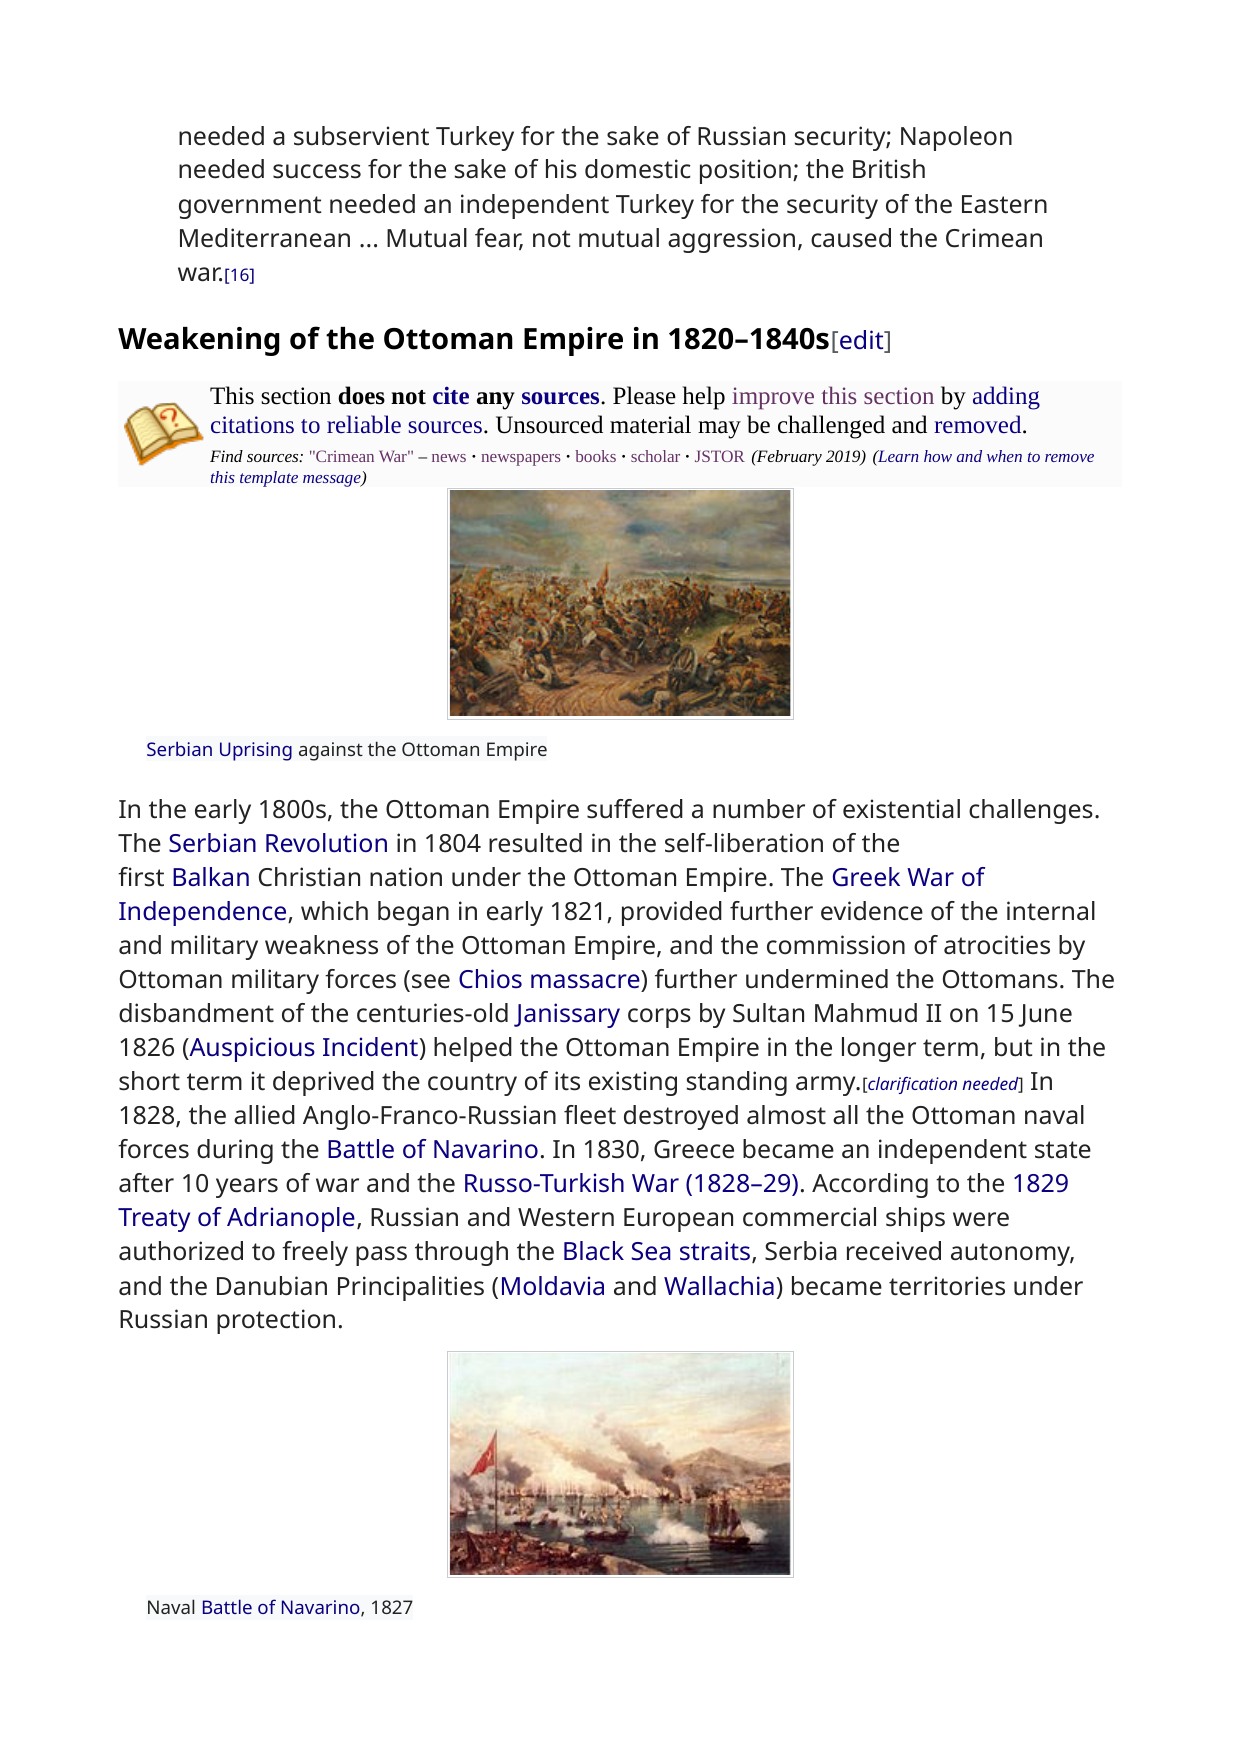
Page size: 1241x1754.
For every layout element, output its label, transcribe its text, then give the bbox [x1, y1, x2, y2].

subtitle Weakening of the Ottoman Empire in 1820–1840s[edit] [118, 318, 1122, 358]
text needed a subservient Turkey for the sake of Russian security; Napoleon needed success for the sake of his domestic position; the British government needed an independent Turkey for the security of the Eastern Mediterranean ... Mutual fear, not mutual aggression, caused the Crimean war.[16] [177, 118, 1063, 288]
table_header This section does not cite any sources. Please help improve this section by adding citations to reliable sources. Unsourced material may be challenged and removed. Find sources: "Crimean War" – news · newspapers · books · scholar · JSTOR (February 2019) (Learn how and when to remove this template message) [210, 381, 1122, 487]
picture [449, 1353, 791, 1575]
table_header [118, 381, 210, 487]
text Serbian Uprising against the Ottoman Empire [123, 736, 1122, 761]
text In the early 1800s, the Ottoman Empire suffered a number of existential challenges. The Serbian Revolution in 1804 resulted in the self-liberation of the first Balkan Christian nation under the Ottoman Empire. The Greek War of Independence, which began in early 1821, provided further evidence of the internal and military weakness of the Ottoman Empire, and the commission of atrocities by Ottoman military forces (see Chios massacre) further undermined the Ottomans. The disbandment of the centuries-old Janissary corps by Sultan Mahmud II on 15 June 1826 (Auspicious Incident) helped the Ottoman Empire in the longer term, but in the short term it deprived the country of its existing standing army.[clarification needed] In 1828, the allied Anglo-Franco-Russian fleet destroyed almost all the Ottoman naval forces during the Battle of Navarino. In 1830, Greece became an independent state after 10 years of war and the Russo-Turkish War (1828–29). According to the 1829 Treaty of Adrianople, Russian and Western European commercial ships were authorized to freely pass through the Black Sea straits, Serbia received autonomy, and the Danubian Principalities (Moldavia and Wallachia) became territories under Russian protection. [118, 791, 1122, 1336]
picture [449, 490, 791, 716]
picture [123, 402, 205, 467]
text Naval Battle of Navarino, 1827 [123, 1594, 1122, 1620]
